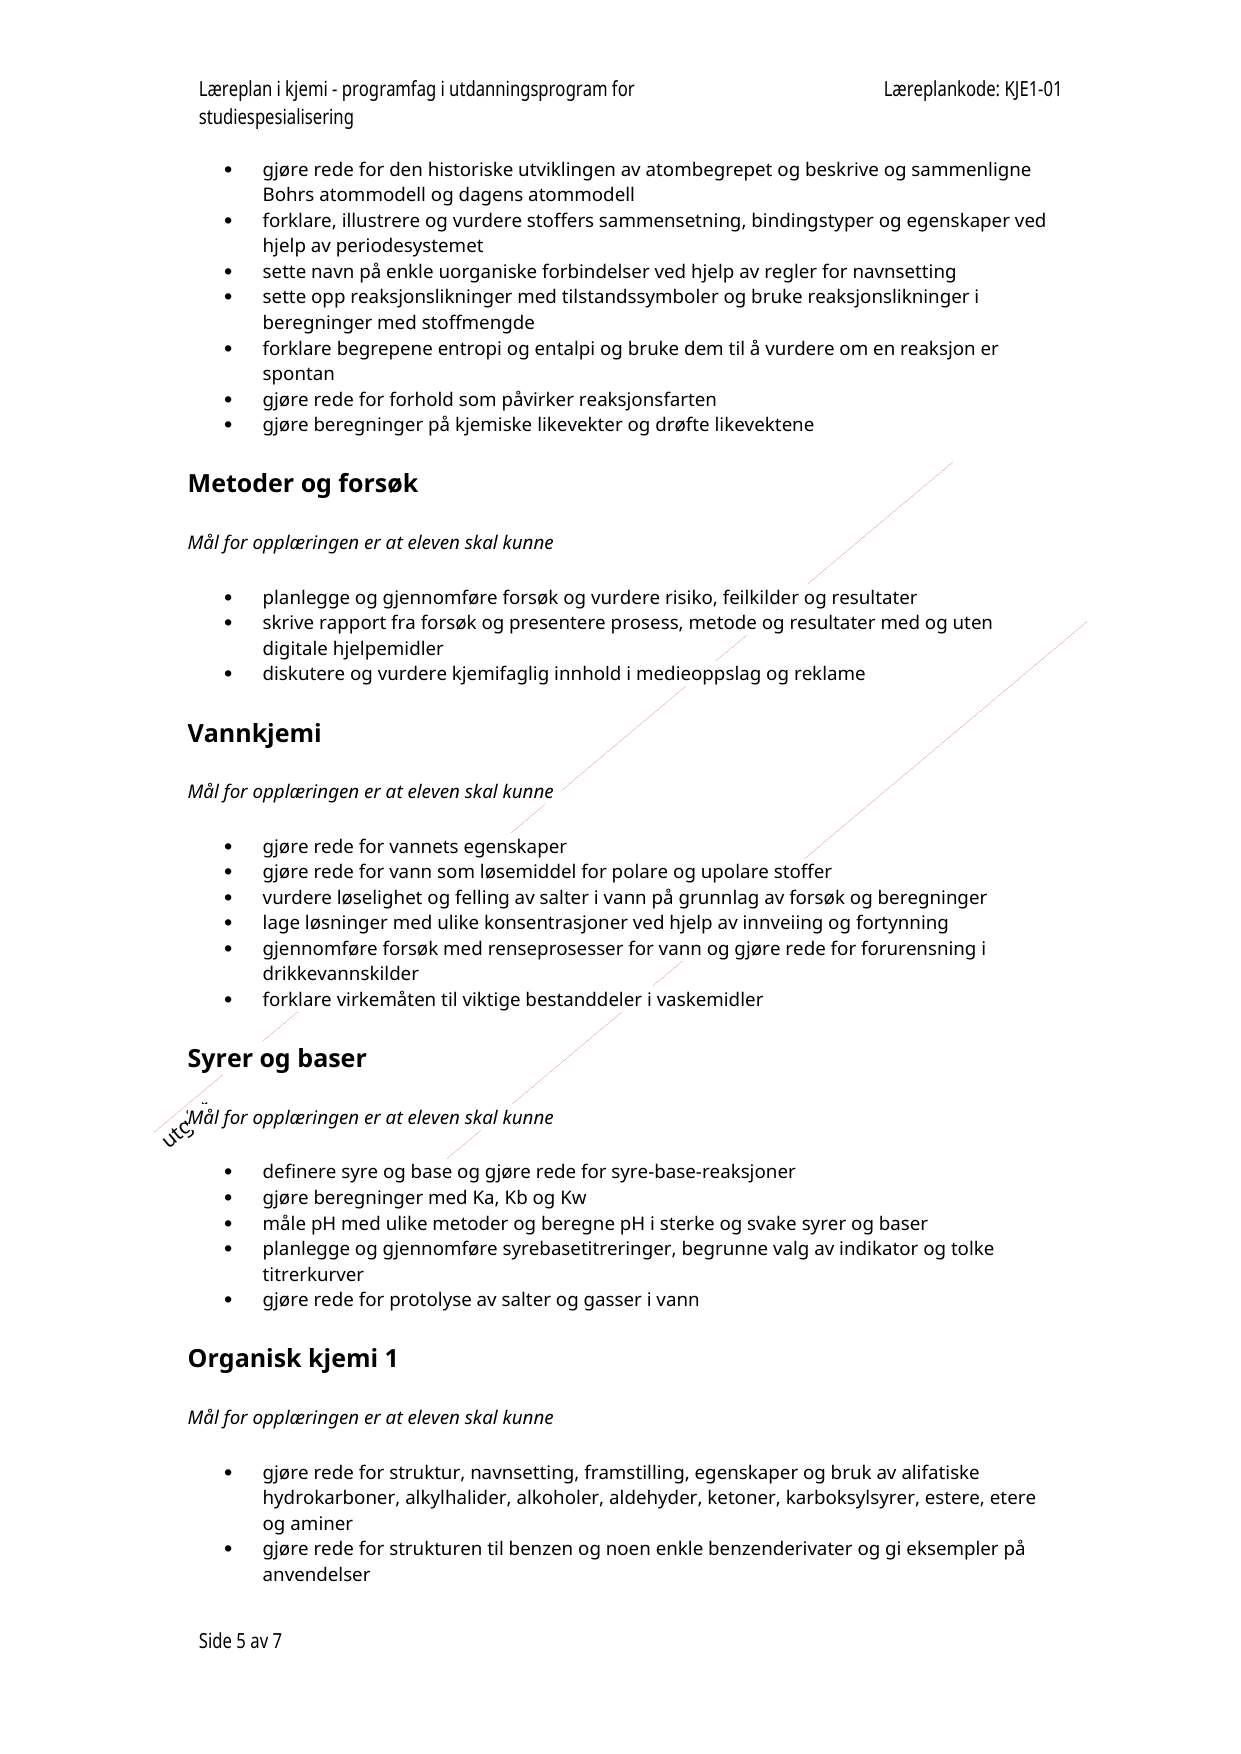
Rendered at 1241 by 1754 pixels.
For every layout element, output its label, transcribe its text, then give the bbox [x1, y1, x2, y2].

subtitle Vannkjemi [612, 715, 974, 749]
list forklare begrepene entropi og entalpi og bruke dem til å vurdere om en reaksjon er spontan [225, 335, 263, 386]
text Mål for opplæringen er at eleven skal kunne [187, 778, 574, 804]
subtitle Vannkjemi [936, 715, 1053, 749]
list gjøre rede for forhold som påvirker reaksjonsfarten [717, 386, 1053, 411]
list skrive rapport fra forsøk og presentere prosess, metode og resultater med og uten digitale hjelpemidler [225, 609, 776, 661]
subtitle Syrer og baser [367, 1041, 585, 1075]
text Mål for opplæringen er at eleven skal kunne [561, 529, 871, 555]
list gjøre beregninger på kjemiske likevekter og drøfte likevektene [814, 411, 1053, 437]
subtitle Metoder og forsøk [909, 466, 1053, 500]
list gjøre rede for strukturen til benzen og noen enkle benzenderivater og gi eksempler på anvendelser [371, 1536, 1053, 1587]
list gjøre beregninger med Ka, Kb og Kw [225, 1184, 263, 1210]
list gjennomføre forsøk med renseprosesser for vann og gjøre rede for forurensning i drikkevannskilder [654, 935, 1053, 986]
list planlegge og gjennomføre forsøk og vurdere risiko, feilkilder og resultater [918, 584, 1053, 609]
list gjøre rede for vannets egenskaper [805, 833, 1053, 859]
list definere syre og base og gjøre rede for syre-base-reaksjoner [796, 1159, 1053, 1184]
list gjøre rede for vannets egenskaper [225, 833, 263, 859]
list lage løsninger med ulike konsentrasjoner ved hjelp av innveiing og fortynning [949, 910, 1053, 935]
list skrive rapport fra forsøk og presentere prosess, metode og resultater med og uten digitale hjelpemidler [717, 609, 1053, 661]
list gjøre rede for den historiske utviklingen av atombegrepet og beskrive og sammenligne Bohrs atommodell og dagens atommodell [635, 156, 1053, 207]
list gjennomføre forsøk med renseprosesser for vann og gjøre rede for forurensning i drikkevannskilder [419, 961, 680, 986]
list planlegge og gjennomføre syrebasetitreringer, begrunne valg av indikator og tolke titrerkurver [225, 1235, 263, 1286]
list skrive rapport fra forsøk og presentere prosess, metode og resultater med og uten digitale hjelpemidler [444, 635, 745, 661]
list sette opp reaksjonslikninger med tilstandssymboler og bruke reaksjonslikninger i beregninger med stoffmengde [535, 284, 1053, 335]
list gjøre beregninger med Ka, Kb og Kw [587, 1184, 1053, 1210]
subtitle Organisk kjemi 1 [399, 1341, 1053, 1375]
text Mål for opplæringen er at eleven skal kunne [843, 529, 1053, 555]
list sette navn på enkle uorganiske forbindelser ved hjelp av regler for navnsetting [957, 258, 1053, 284]
list planlegge og gjennomføre syrebasetitreringer, begrunne valg av indikator og tolke titrerkurver [364, 1235, 1053, 1286]
list måle pH med ulike metoder og beregne pH i sterke og svake syrer og baser [928, 1210, 1053, 1235]
text [871, 778, 1053, 804]
subtitle Metoder og forsøk [418, 466, 946, 500]
subtitle Syrer og baser [548, 1041, 1053, 1075]
list forklare begrepene entropi og entalpi og bruke dem til å vurdere om en reaksjon er spontan [335, 335, 1053, 386]
list forklare, illustrere og vurdere stoffers sammensetning, bindingstyper og egenskaper ved hjelp av periodesystemet [483, 207, 1053, 258]
subtitle Vannkjemi [322, 715, 649, 749]
list diskutere og vurdere kjemifaglig innhold i medieoppslag og reklame [866, 661, 1038, 686]
list vurdere løselighet og felling av salter i vann på grunnlag av forsøk og beregninger [988, 884, 1053, 910]
list gjøre rede for vannets egenskaper [567, 833, 833, 859]
list gjøre rede for protolyse av salter og gasser i vann [700, 1286, 1053, 1312]
list forklare virkemåten til viktige bestanddeler i vaskemidler [763, 986, 1053, 1012]
text [561, 778, 899, 804]
list gjøre rede for vann som løsemiddel for polare og upolare stoffer [832, 859, 1053, 884]
text Mål for opplæringen er at eleven skal kunne [561, 1104, 1053, 1130]
list gjøre rede for struktur, navnsetting, framstilling, egenskaper og bruk av alifatiske hydrokarboner, alkylhalider, alkoholer, aldehyder, ketoner, karboksylsyrer, estere, etere og aminer [225, 1459, 1053, 1536]
text Mål for opplæringen er at eleven skal kunne [561, 1404, 1053, 1430]
